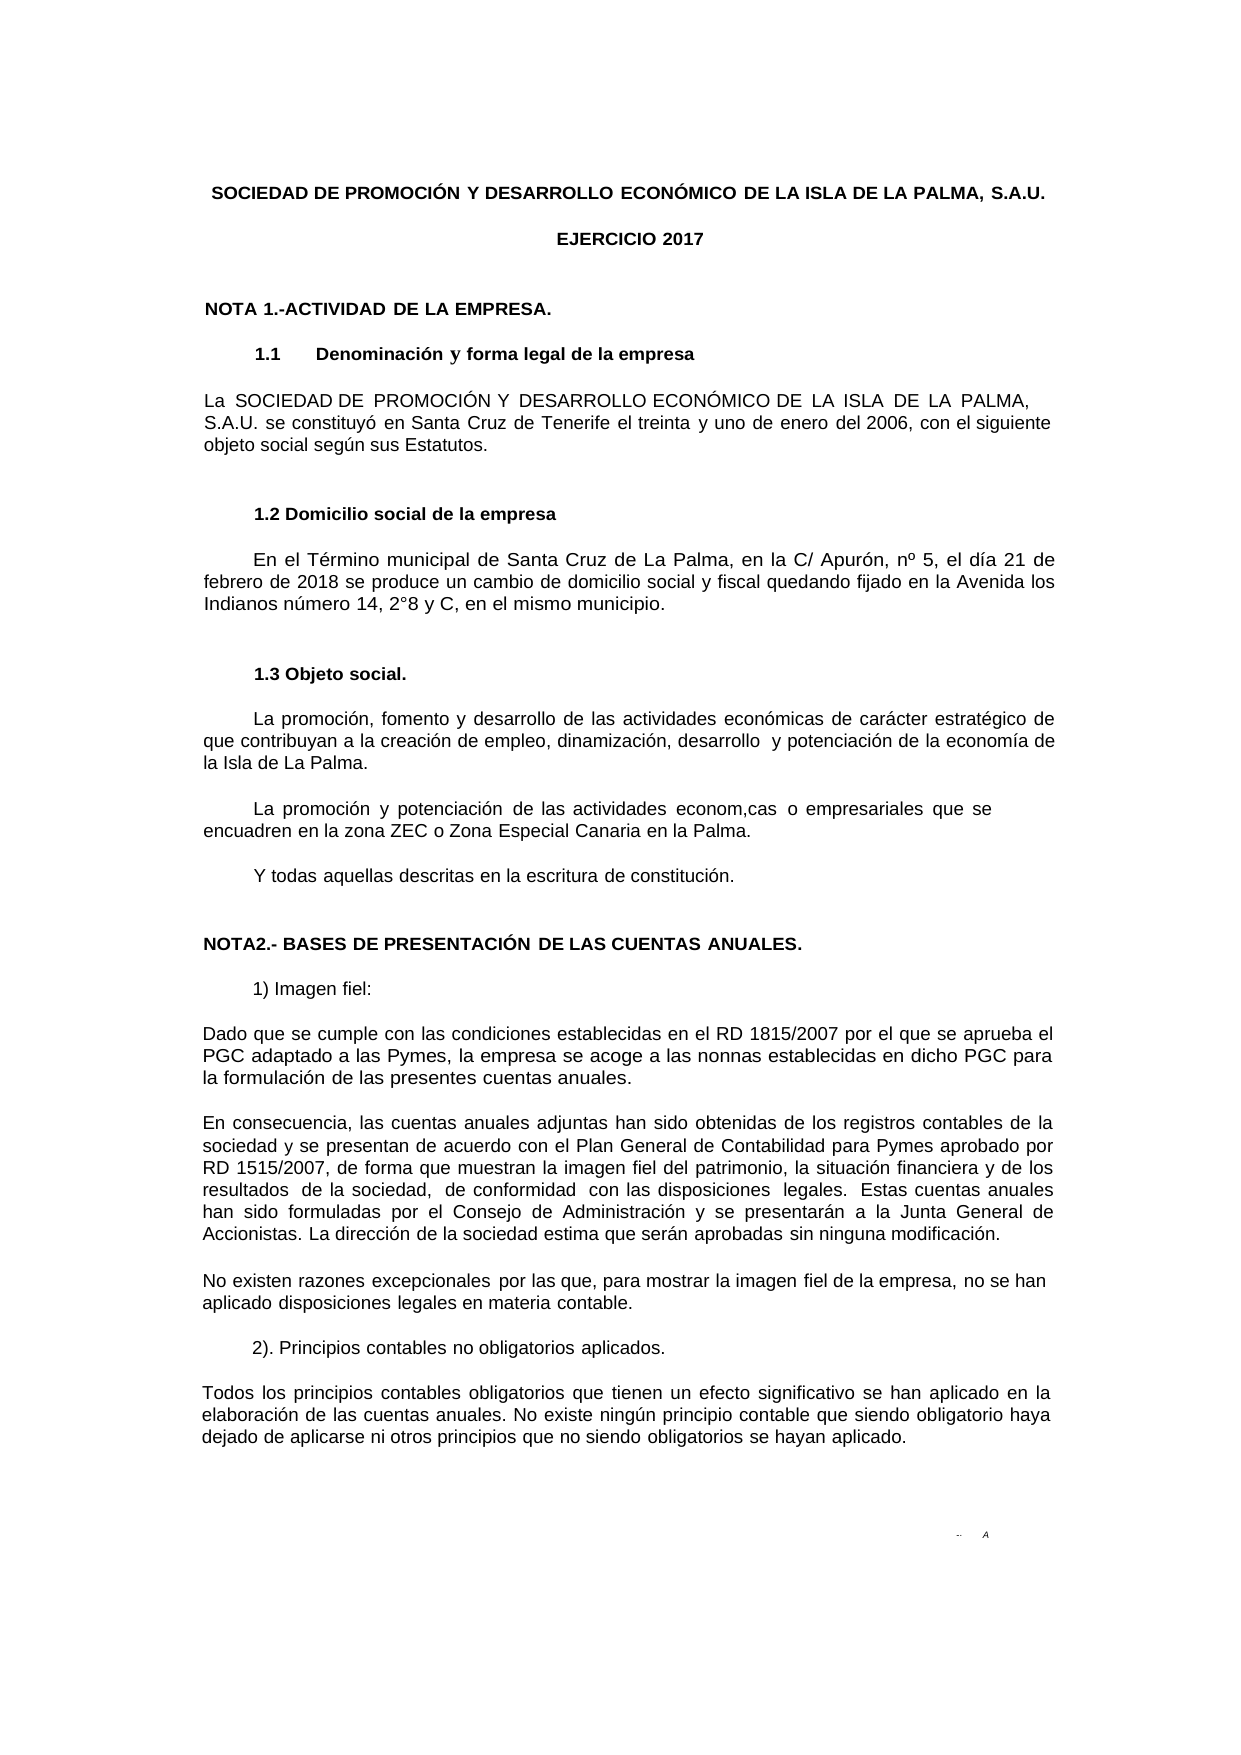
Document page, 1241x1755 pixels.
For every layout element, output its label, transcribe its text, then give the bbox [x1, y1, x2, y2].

text NOTA2.- BASES DE PRESENTACIÓN DE LAS CUENTAS ANUALES. [203, 933, 809, 954]
text Y todas aquellas descritas en la escritura de constitución. [253, 864, 739, 886]
text Dado que se cumple con las condiciones establecidas en el RD 1815/2007 por el que se aprueba el PGC adaptado a las Pymes, la empresa se acoge a las nonnas establecidas en dicho PGC para la formulación de las presentes cuentas anuales. [202, 1023, 1054, 1088]
text Todos los principios contables obligatorios que tienen un efecto significativo se han aplicado en la elaboración de las cuentas anuales. No existe ningún principio contable que siendo obligatorio haya dejado de aplicarse ni otros principios que no siendo obligatorios se hayan aplicado. [202, 1381, 1051, 1447]
text En el Término municipal de Santa Cruz de La Palma, en la C/ Apurón, nº 5, el día 21 de febrero de 2018 se produce un cambio de domicilio social y fiscal quedando fijado en la Avenida los Indianos número 14, 2°8 y C, en el mismo municipio. [203, 549, 1056, 614]
text 1.2 Domicilio social de la empresa [254, 503, 560, 524]
text EJERCICIO 2017 [556, 229, 707, 249]
text S.A.U. se constituyó en Santa Cruz de Tenerife el treinta y uno de enero del 2006, con el siguiente objeto social según sus Estatutos. [204, 412, 1058, 455]
text En consecuencia, las cuentas anuales adjuntas han sido obtenidas de los registros contables de la sociedad y se presentan de acuerdo con el Plan General de Contabilidad para Pymes aprobado por RD 1515/2007, de forma que muestran la imagen fiel del patrimonio, la situación financiera y de los resultados de la sociedad, de conformidad con las disposiciones legales. Estas cuentas anuales han sido formuladas por el Consejo de Administración y se presentarán a la Junta General de Accionistas. La dirección de la sociedad estima que serán aprobadas sin ninguna modificación. [202, 1112, 1054, 1245]
text -· A [956, 1529, 991, 1540]
text La promoción y potenciación de las actividades econom,cas o empresariales que se encuadren en la zona ZEC o Zona Especial Canaria en la Palma. [203, 797, 1057, 841]
text SOCIEDAD DE PROMOCIÓN Y DESARROLLO ECONÓMICO DE LA ISLA DE LA PALMA, S.A.U. [211, 183, 1051, 203]
text 2). Principios contables no obligatorios aplicados. [252, 1336, 669, 1358]
text 1) Imagen fiel: [252, 977, 374, 999]
text La promoción, fomento y desarrollo de las actividades económicas de carácter estratégico de que contribuyan a la creación de empleo, dinamización, desarrollo y potenciación de la economía de la Isla de La Palma. [203, 708, 1055, 773]
text 1.1 Denominación y forma legal de la empresa [254, 341, 699, 365]
text 1.3 Objeto social. [254, 664, 410, 684]
text No existen razones excepcionales por las que, para mostrar la imagen fiel de la empresa, no se han aplicado disposiciones legales en materia contable. [202, 1269, 1053, 1313]
text NOTA 1.-ACTIVIDAD DE LA EMPRESA. [204, 299, 557, 319]
text La SOCIEDAD DE PROMOCIÓN Y DESARROLLO ECONÓMICO DE LA ISLA DE LA PALMA, [204, 389, 1058, 411]
